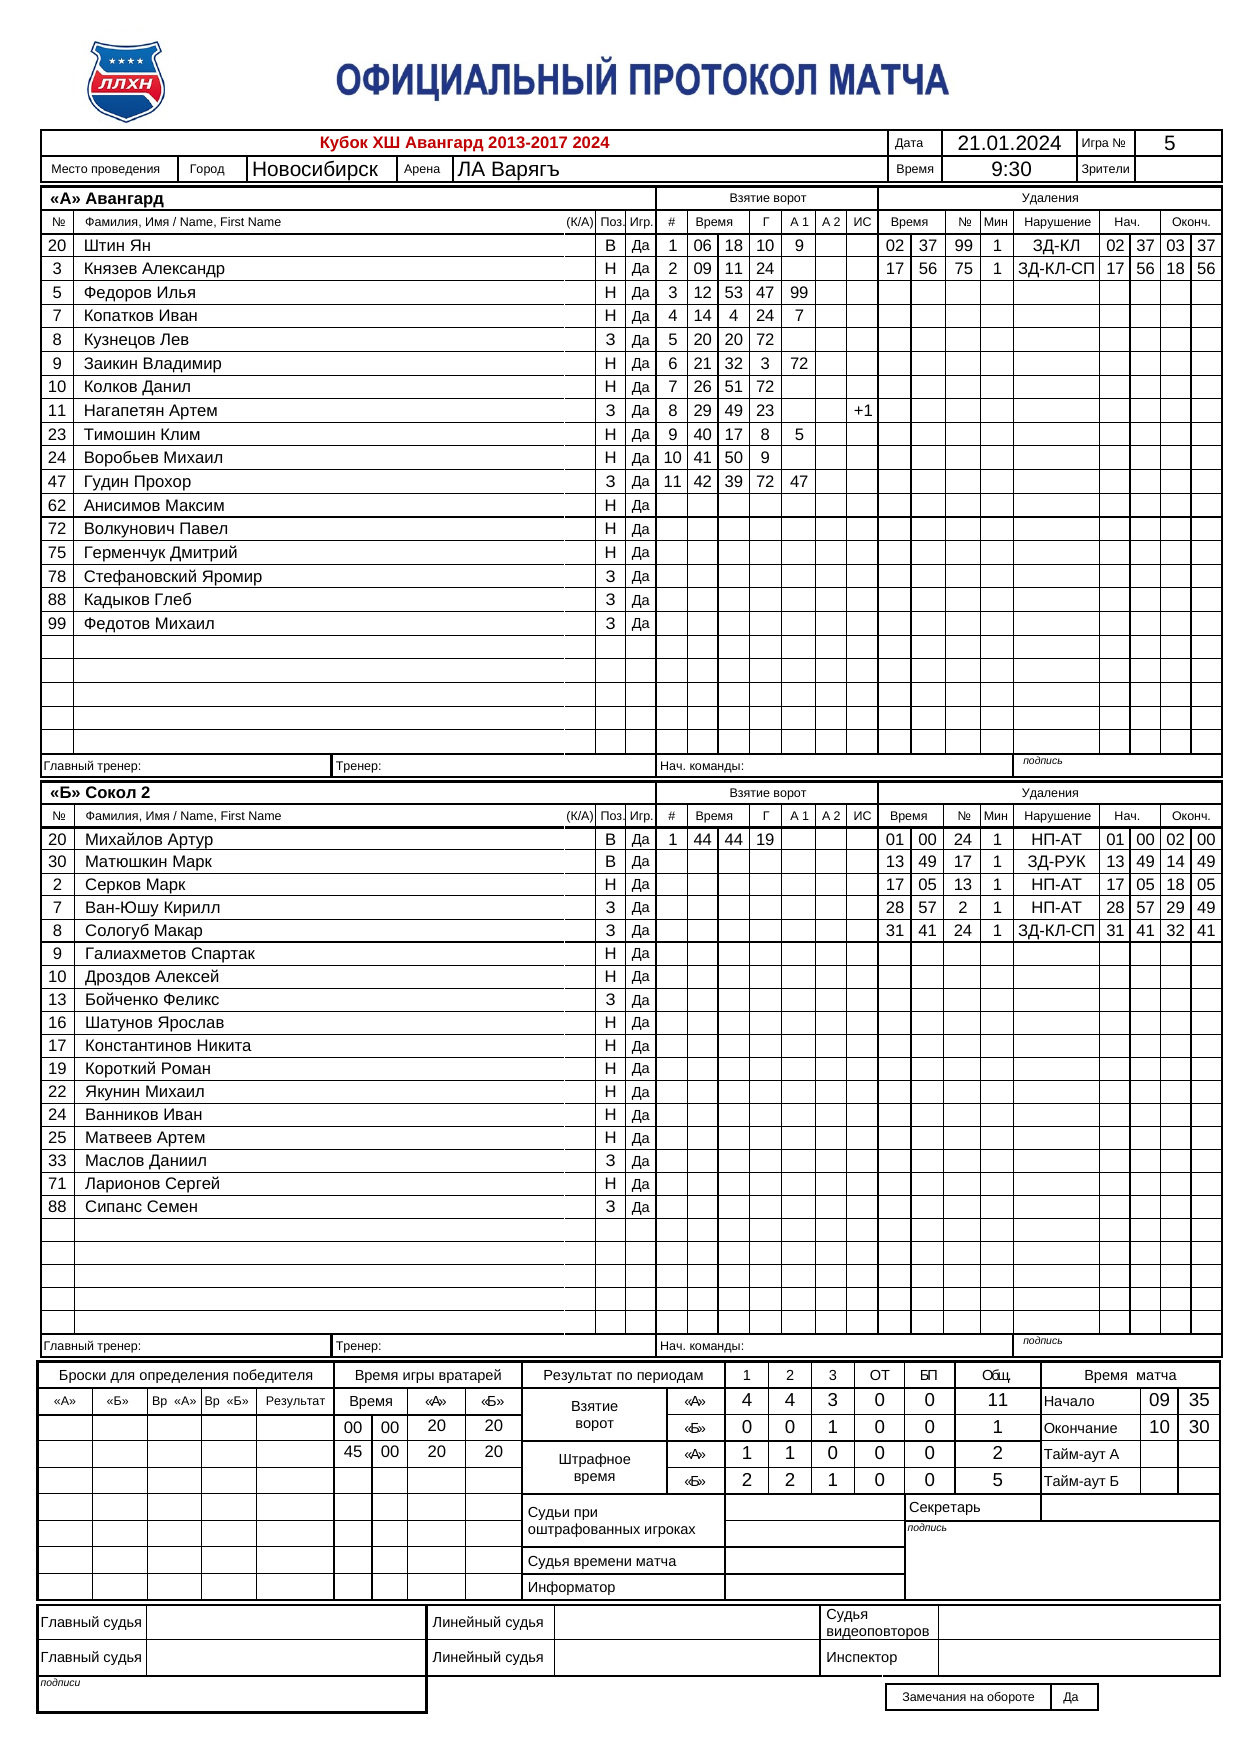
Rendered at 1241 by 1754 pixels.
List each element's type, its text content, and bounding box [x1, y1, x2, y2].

table_cell 24 [42, 446, 73, 469]
table_cell [847, 518, 877, 540]
table_cell [847, 1196, 877, 1218]
table_cell [466, 1547, 521, 1573]
table_cell [657, 989, 687, 1011]
table_header Игра № [1078, 131, 1134, 155]
table_cell Время [879, 805, 943, 826]
table_cell Н [596, 257, 625, 280]
table_cell [750, 518, 781, 540]
table_cell [750, 1242, 781, 1264]
table_cell [981, 1035, 1013, 1057]
table_cell 20 [42, 235, 73, 256]
table_cell [912, 399, 945, 422]
table_cell [883, 1677, 1220, 1681]
table_cell [565, 920, 595, 941]
table_cell [816, 494, 846, 516]
table_cell [1161, 494, 1190, 516]
table_header Броски для определения победителя [39, 1363, 333, 1387]
table_cell [1192, 470, 1221, 493]
table_cell «Б » [466, 1389, 521, 1413]
table_cell [946, 305, 980, 327]
table_cell 32 [1161, 920, 1190, 941]
table_cell [688, 1104, 717, 1126]
table_cell [657, 1035, 687, 1057]
table_cell 37 [912, 235, 945, 256]
table_cell [939, 1606, 1219, 1639]
table_cell [816, 1265, 846, 1287]
table_cell [626, 636, 655, 658]
table_cell [1100, 966, 1129, 987]
table_cell 13 [879, 850, 910, 872]
table_cell 45 [335, 1441, 371, 1467]
table_cell [816, 446, 846, 469]
table_cell 10 [42, 376, 73, 398]
table_cell 14 [1161, 850, 1190, 872]
table_cell 11 [956, 1389, 1040, 1413]
table_cell [944, 1081, 980, 1103]
table_cell [428, 1677, 882, 1711]
table_cell [847, 494, 877, 516]
table_cell [912, 943, 943, 964]
table_cell [719, 1127, 749, 1149]
table_cell [782, 541, 815, 564]
table_cell [93, 1416, 147, 1440]
table_cell [1192, 1104, 1221, 1126]
table_cell Результат [257, 1389, 333, 1413]
table_cell [1192, 1035, 1221, 1057]
table_cell [847, 989, 877, 1011]
table_cell «Б» [93, 1389, 147, 1413]
table_cell [1161, 376, 1190, 398]
table_cell [1014, 1081, 1099, 1103]
table_cell 28 [1100, 896, 1129, 918]
table_cell [879, 1081, 910, 1103]
table_cell [148, 1468, 201, 1493]
table_cell Секретарь [906, 1495, 1040, 1520]
table_cell [726, 1575, 904, 1599]
table_cell [750, 966, 781, 987]
table_cell [565, 1288, 595, 1310]
table_cell [981, 328, 1013, 351]
table_cell 00 [1131, 829, 1160, 849]
table_cell [750, 1081, 781, 1103]
table_cell [879, 541, 910, 564]
table_cell [750, 1058, 781, 1079]
table_cell [657, 541, 687, 564]
table_cell [1161, 730, 1190, 753]
table_cell [42, 659, 73, 682]
table_cell 72 [750, 328, 781, 351]
table_cell [1100, 1242, 1129, 1264]
table_cell [1131, 707, 1160, 729]
table_cell [750, 1311, 781, 1333]
table_cell [1131, 966, 1160, 987]
table_cell А 1 [782, 805, 815, 826]
table_cell [335, 1468, 371, 1493]
table_cell 17 [42, 1035, 74, 1057]
table_cell [944, 1104, 980, 1126]
table_cell 3 [750, 352, 781, 374]
table_cell [1014, 730, 1099, 753]
table_cell [39, 1547, 92, 1573]
table_cell Г [750, 211, 781, 233]
table_cell 8 [42, 328, 73, 351]
table_cell [1161, 659, 1190, 682]
table_cell 1 [956, 1415, 1040, 1440]
table_cell 0 [855, 1415, 904, 1440]
table_cell 56 [1131, 257, 1160, 280]
table_cell Нач. команды: [657, 755, 1012, 776]
table_cell [1136, 157, 1221, 181]
table_cell [657, 1173, 687, 1195]
table_cell [750, 989, 781, 1011]
table_cell [657, 850, 687, 872]
table_cell 18 [1161, 257, 1190, 280]
table_cell [816, 1173, 846, 1195]
table_cell [335, 1521, 371, 1546]
table_header Время матча [1042, 1363, 1219, 1387]
table_cell [1014, 1058, 1099, 1079]
table_cell [1192, 966, 1221, 987]
table_cell [847, 1104, 877, 1126]
table_cell [626, 683, 655, 706]
table_cell [657, 1311, 687, 1333]
table_cell Главный судья [39, 1606, 146, 1639]
table_cell [879, 1288, 910, 1310]
table_cell [912, 446, 945, 469]
table_cell [565, 328, 595, 351]
table_cell [1042, 1495, 1219, 1520]
table_cell [981, 446, 1013, 469]
table_cell 8 [657, 399, 687, 422]
table_cell [1100, 943, 1129, 964]
table_cell [657, 730, 687, 753]
table_cell [946, 541, 980, 564]
table_cell [1014, 1035, 1099, 1057]
table_cell 0 [855, 1442, 904, 1467]
table_cell Инспектор [821, 1640, 938, 1675]
table_cell [1100, 305, 1129, 327]
table_cell [1192, 989, 1221, 1011]
table_cell [1100, 1058, 1129, 1079]
table_cell Н [596, 874, 625, 895]
table_cell 01 [1100, 829, 1129, 849]
table_cell [1161, 966, 1190, 987]
table_cell [944, 943, 980, 964]
table_cell (К/А) [565, 805, 595, 826]
table_cell [879, 1173, 910, 1195]
table_cell Сипанс Семен [75, 1196, 564, 1218]
table_cell [879, 636, 910, 658]
table_cell [1100, 588, 1129, 611]
table_cell 20 [466, 1416, 521, 1440]
table_cell [1014, 1288, 1099, 1310]
table_cell Да [626, 541, 655, 564]
table_cell [946, 281, 980, 303]
table_cell [944, 1058, 980, 1079]
table_cell [816, 874, 846, 895]
table_cell 09 [688, 257, 717, 280]
table_cell Да [626, 305, 655, 327]
table_cell Да [626, 1173, 655, 1195]
table_cell Якунин Михаил [75, 1081, 564, 1103]
table_cell [1100, 423, 1129, 445]
table_cell [879, 565, 910, 587]
table_cell [1192, 1012, 1221, 1033]
table_header Взятие ворот [657, 783, 877, 803]
table_cell 56 [1192, 257, 1221, 280]
table_cell [750, 730, 781, 753]
table_cell [1192, 352, 1221, 374]
table_cell [946, 376, 980, 398]
table_cell [1161, 588, 1190, 611]
table_cell З [596, 565, 625, 587]
table_cell [912, 470, 945, 493]
table_cell Да [626, 1104, 655, 1126]
table_cell 7 [42, 896, 74, 918]
table_cell З [596, 1196, 625, 1218]
table_cell [847, 1127, 877, 1149]
table_cell [1161, 707, 1190, 729]
table_cell [847, 1081, 877, 1103]
table_cell [1100, 1150, 1129, 1172]
table_cell [1131, 943, 1160, 964]
table_cell [1131, 446, 1160, 469]
table_cell [847, 235, 877, 256]
table_cell В [596, 235, 625, 256]
table_cell [816, 541, 846, 564]
table_cell Матюшкин Марк [75, 850, 564, 872]
table_cell 24 [750, 257, 781, 280]
table_cell [626, 730, 655, 753]
table_cell 11 [719, 257, 749, 280]
table_cell [148, 1521, 201, 1546]
table_cell [688, 1150, 717, 1172]
table_cell ИС [847, 805, 877, 826]
table_cell [879, 1058, 910, 1079]
table_cell [1100, 683, 1129, 706]
table_cell [782, 588, 815, 611]
table_cell [688, 565, 717, 587]
table_cell [408, 1494, 465, 1520]
table_cell [912, 636, 945, 658]
table_cell [42, 636, 73, 658]
table_cell [719, 1288, 749, 1310]
table_cell [555, 1606, 819, 1639]
table_cell [1161, 281, 1190, 303]
table_cell [565, 376, 595, 398]
table_cell [565, 470, 595, 493]
table_cell [879, 683, 910, 706]
table_cell 49 [1192, 850, 1221, 872]
table_cell [1100, 1035, 1129, 1057]
table_cell [1131, 305, 1160, 327]
table_cell [946, 612, 980, 634]
table_cell 17 [879, 257, 910, 280]
table_cell 56 [912, 257, 945, 280]
table_cell [719, 1081, 749, 1103]
table_cell Н [596, 518, 625, 540]
table_cell [912, 1219, 943, 1241]
table_cell [596, 1311, 625, 1333]
table_cell [847, 1265, 877, 1287]
table_cell Герменчук Дмитрий [74, 541, 564, 564]
table_cell Штрафное время [523, 1442, 666, 1493]
table_cell [981, 399, 1013, 422]
table_cell Тренер: [333, 1335, 655, 1356]
table_header Удаления [879, 783, 1221, 803]
table_cell 1 [812, 1468, 854, 1493]
table_cell [688, 966, 717, 987]
table_cell [719, 565, 749, 587]
table_cell [782, 1173, 815, 1195]
table_cell 40 [688, 423, 717, 445]
table_cell [816, 1127, 846, 1149]
table_cell [657, 1058, 687, 1079]
table_cell [750, 1219, 781, 1241]
table_cell [565, 1081, 595, 1103]
table_cell [912, 1035, 943, 1057]
table_cell [1131, 1012, 1160, 1033]
table_cell [1161, 446, 1190, 469]
table_cell 0 [905, 1468, 954, 1493]
table_cell [847, 281, 877, 303]
table_cell [782, 1196, 815, 1218]
table_cell [726, 1495, 904, 1520]
table_cell [74, 707, 564, 729]
table_cell [1131, 376, 1160, 398]
table_cell ЗД-КЛ [1014, 235, 1099, 256]
table_cell [1131, 1127, 1160, 1149]
table_cell [335, 1574, 371, 1599]
table_cell Судья видеоповторов [821, 1606, 938, 1639]
table_cell [912, 518, 945, 540]
table_cell [565, 1265, 595, 1287]
table_cell [1100, 494, 1129, 516]
table_cell З [596, 896, 625, 918]
table_cell 4 [719, 305, 749, 327]
table_cell [750, 541, 781, 564]
table_cell [596, 1242, 625, 1264]
table_cell [257, 1441, 333, 1467]
table_cell Колков Данил [74, 376, 564, 398]
table_cell 47 [42, 470, 73, 493]
table_cell 41 [912, 920, 943, 941]
table_cell [596, 636, 625, 658]
table_cell [39, 1494, 92, 1520]
table_cell [148, 1416, 201, 1440]
table_cell [912, 1058, 943, 1079]
table_cell [1131, 423, 1160, 445]
table_cell [74, 730, 564, 753]
table_cell 49 [912, 850, 943, 872]
table_cell [816, 281, 846, 303]
table_cell [688, 659, 717, 682]
table_cell [816, 470, 846, 493]
table_cell 1 [981, 920, 1013, 941]
table_cell [1131, 1311, 1160, 1333]
table_cell Поз. [596, 805, 625, 826]
table_cell [816, 1058, 846, 1079]
table_cell [1131, 730, 1160, 753]
table_cell 5 [42, 281, 73, 303]
table_cell [847, 636, 877, 658]
table_cell [912, 565, 945, 587]
table_cell [782, 399, 815, 422]
table_cell Да [626, 1035, 655, 1057]
table_header 2 [769, 1363, 811, 1387]
table_header Общ. [956, 1363, 1040, 1387]
table_cell Да [626, 943, 655, 964]
table_cell [1014, 305, 1099, 327]
table_cell [726, 1521, 904, 1546]
table_cell [1131, 683, 1160, 706]
table_cell 4 [769, 1389, 811, 1413]
table_cell Да [626, 829, 655, 849]
table_cell 14 [688, 305, 717, 327]
table_cell Игр. [626, 805, 655, 826]
table_cell [912, 541, 945, 564]
table_cell [565, 305, 595, 327]
table_cell 9 [657, 423, 687, 445]
table_cell 9 [42, 352, 73, 374]
table_cell 00 [373, 1416, 407, 1440]
table_cell [1014, 1150, 1099, 1172]
table_cell [74, 636, 564, 658]
table_cell [565, 446, 595, 469]
table_cell [74, 683, 564, 706]
table_cell [816, 943, 846, 964]
table_cell [1131, 1173, 1160, 1195]
table_cell [719, 920, 749, 941]
table_cell [1161, 328, 1190, 351]
table_cell [782, 943, 815, 964]
table_cell 20 [42, 829, 74, 849]
table_cell [596, 683, 625, 706]
table_cell [657, 1150, 687, 1172]
table_cell [1014, 707, 1099, 729]
table_cell [719, 874, 749, 895]
table_cell [981, 1311, 1013, 1333]
table_cell [257, 1547, 333, 1573]
table_cell 9 [782, 235, 815, 256]
table_cell [750, 565, 781, 587]
table_cell Да [626, 850, 655, 872]
table_cell [816, 423, 846, 445]
table_cell [688, 683, 717, 706]
table_cell [1100, 1219, 1129, 1241]
table_cell [847, 423, 877, 445]
table_cell Маслов Даниил [75, 1150, 564, 1172]
table_cell Да [626, 235, 655, 256]
table_cell Н [596, 376, 625, 398]
table_cell Ларионов Сергей [75, 1173, 564, 1195]
table_cell [93, 1521, 147, 1546]
table_cell З [596, 612, 625, 634]
table_cell [879, 494, 910, 516]
table_cell [1131, 328, 1160, 351]
table_cell [816, 920, 846, 941]
table_cell [719, 1058, 749, 1079]
table_cell [782, 874, 815, 895]
table_cell [148, 1494, 201, 1520]
table_cell [782, 1012, 815, 1033]
table_cell 23 [42, 423, 73, 445]
table_cell [981, 989, 1013, 1011]
table_cell Судьи при оштрафованных игроках [523, 1495, 724, 1546]
table_cell [719, 850, 749, 872]
table_cell [847, 707, 877, 729]
table_cell [1131, 565, 1160, 587]
table_cell [816, 376, 846, 398]
table_cell [408, 1468, 465, 1493]
table_cell Константинов Никита [75, 1035, 564, 1057]
table_cell [688, 1173, 717, 1195]
table_cell [1014, 565, 1099, 587]
table_cell [565, 257, 595, 280]
table_cell [1100, 659, 1129, 682]
table_cell [1192, 588, 1221, 611]
table_cell Да [626, 281, 655, 303]
table_cell [1131, 659, 1160, 682]
table_cell [946, 730, 980, 753]
table_cell [847, 1058, 877, 1079]
table_cell Нач. команды: [657, 1335, 1012, 1356]
table_cell [981, 565, 1013, 587]
table_cell Да [626, 1127, 655, 1149]
table_cell 1 [981, 850, 1013, 872]
table_cell 1 [981, 257, 1013, 280]
table_cell [719, 1104, 749, 1126]
table_cell [565, 235, 595, 256]
table_cell [946, 423, 980, 445]
table_cell Сологуб Макар [75, 920, 564, 941]
table_cell [688, 1081, 717, 1103]
table_cell Да [626, 1196, 655, 1218]
table_cell [42, 1265, 74, 1287]
table_cell [879, 989, 910, 1011]
table_cell Оконч. [1161, 805, 1221, 826]
table_cell Поз. [596, 211, 625, 233]
table_cell [782, 1058, 815, 1079]
table_cell [688, 541, 717, 564]
table_cell Матвеев Артем [75, 1127, 564, 1149]
table_cell [1161, 1127, 1190, 1149]
table_cell Тимошин Клим [74, 423, 564, 445]
table_cell [1192, 494, 1221, 516]
table_cell [1131, 1265, 1160, 1287]
table_cell [565, 1196, 595, 1218]
table_cell 30 [1179, 1415, 1219, 1440]
table_cell [981, 636, 1013, 658]
table_cell 71 [42, 1173, 74, 1195]
table_cell [688, 1242, 717, 1264]
table_cell [565, 1104, 595, 1126]
table_cell [657, 943, 687, 964]
table_cell Воробьев Михаил [74, 446, 564, 469]
table_cell [782, 1150, 815, 1172]
table_cell 41 [1131, 920, 1160, 941]
table_cell [782, 612, 815, 634]
table_cell [912, 707, 945, 729]
table_cell [657, 588, 687, 611]
table_cell 01 [879, 829, 910, 849]
table_cell [816, 1104, 846, 1126]
table_cell [750, 1012, 781, 1033]
table_cell [1131, 1288, 1160, 1310]
table_cell [750, 1288, 781, 1310]
table_cell 44 [719, 829, 749, 849]
table_cell [879, 328, 910, 351]
table_cell [782, 328, 815, 351]
table_cell 5 [782, 423, 815, 445]
table_cell [912, 989, 943, 1011]
table_cell 06 [688, 235, 717, 256]
table_cell Гудин Прохор [74, 470, 564, 493]
table_cell [93, 1547, 147, 1573]
table_cell 28 [879, 896, 910, 918]
table_cell [782, 850, 815, 872]
table_cell ЗД-КЛ-СП [1014, 920, 1099, 941]
table_cell [257, 1574, 333, 1599]
table_cell [847, 896, 877, 918]
table_cell [1131, 541, 1160, 564]
table_cell Окончание [1042, 1415, 1140, 1440]
table_cell 8 [750, 423, 781, 445]
table_cell [688, 920, 717, 941]
table_cell [1014, 1127, 1099, 1149]
table_cell Да [626, 494, 655, 516]
table_cell [1014, 1219, 1099, 1241]
table_cell Начало [1042, 1389, 1140, 1413]
table_cell [1100, 730, 1129, 753]
table_cell [1100, 281, 1129, 303]
table_cell 17 [944, 850, 980, 872]
table_cell 47 [782, 470, 815, 493]
table_cell [782, 1242, 815, 1264]
table_cell [750, 636, 781, 658]
table_cell 13 [42, 989, 74, 1011]
table_cell № [946, 211, 980, 233]
table_cell Да [626, 612, 655, 634]
table_cell [1192, 1265, 1221, 1287]
table_header «Б» Сокол 2 [42, 783, 655, 803]
table_cell [912, 659, 945, 682]
table_cell [657, 683, 687, 706]
table_cell [944, 1127, 980, 1149]
table_cell [1192, 707, 1221, 729]
table_cell 05 [912, 874, 943, 895]
table_cell З [596, 1150, 625, 1172]
table_cell [1131, 588, 1160, 611]
table_cell [373, 1494, 407, 1520]
table_cell [879, 1196, 910, 1218]
table_cell [565, 399, 595, 422]
table_cell [816, 235, 846, 256]
table_cell [596, 659, 625, 682]
table_cell [981, 470, 1013, 493]
table_cell [847, 1288, 877, 1310]
table_cell [1161, 1012, 1190, 1033]
table_cell [981, 1288, 1013, 1310]
table_cell [596, 1219, 625, 1241]
table_cell 75 [946, 257, 980, 280]
table_cell [847, 1173, 877, 1195]
table_cell 41 [688, 446, 717, 469]
table_cell [816, 1288, 846, 1310]
table_cell Да [626, 874, 655, 895]
table_cell 19 [42, 1058, 74, 1079]
table_cell [688, 1311, 717, 1333]
table_cell [202, 1441, 256, 1467]
table_cell Да [626, 376, 655, 398]
table_cell [847, 470, 877, 493]
table_cell [147, 1606, 425, 1639]
table_cell [1014, 1242, 1099, 1264]
table_cell [42, 730, 73, 753]
table_cell 9:30 [943, 157, 1076, 181]
table_cell [879, 1127, 910, 1149]
table_cell [750, 874, 781, 895]
table_cell [565, 423, 595, 445]
table_cell З [596, 920, 625, 941]
table_cell 24 [944, 829, 980, 849]
table_cell [657, 1242, 687, 1264]
table_cell [816, 989, 846, 1011]
table_cell [912, 1242, 943, 1264]
table_cell Н [596, 1173, 625, 1195]
table_cell ЛА Варягъ [454, 157, 887, 181]
table_cell [879, 1311, 910, 1333]
table_cell [782, 659, 815, 682]
table_cell [912, 1012, 943, 1033]
table_cell [1131, 281, 1160, 303]
table_cell [847, 257, 877, 280]
table_cell Да [626, 352, 655, 374]
table_cell [93, 1441, 147, 1467]
table_cell [816, 1150, 846, 1172]
table_cell [1161, 1196, 1190, 1218]
table_cell 3 [657, 281, 687, 303]
table_cell [93, 1494, 147, 1520]
table_cell [657, 1012, 687, 1033]
table_cell 17 [1100, 257, 1129, 280]
table_cell [912, 423, 945, 445]
table_cell [879, 730, 910, 753]
table_cell [912, 1173, 943, 1195]
table_cell Да [626, 989, 655, 1011]
table_cell [657, 1265, 687, 1287]
table_cell Н [596, 1104, 625, 1126]
table_cell 39 [719, 470, 749, 493]
table_cell [1131, 1242, 1160, 1264]
table_cell [719, 966, 749, 987]
table_cell [912, 1196, 943, 1218]
table_cell [1131, 1219, 1160, 1241]
table_cell [688, 1035, 717, 1057]
table_cell [944, 966, 980, 987]
table_cell [816, 328, 846, 351]
table_cell [782, 376, 815, 398]
table_cell «А» [408, 1389, 465, 1413]
table_cell [719, 1150, 749, 1172]
table_cell [879, 423, 910, 445]
table_cell 1 [812, 1415, 854, 1440]
table_cell [782, 565, 815, 587]
table_cell «А» [668, 1442, 724, 1467]
table_cell [981, 1196, 1013, 1218]
table_cell № [42, 211, 73, 233]
table_cell [1100, 446, 1129, 469]
table_cell 0 [905, 1389, 954, 1413]
table_cell [981, 352, 1013, 374]
table_cell [688, 1288, 717, 1310]
table_cell [1100, 328, 1129, 351]
table_header Удаления [879, 188, 1221, 209]
table_cell [373, 1468, 407, 1493]
table_cell [816, 707, 846, 729]
table_cell [1161, 470, 1190, 493]
table_cell [719, 636, 749, 658]
table_cell Н [596, 305, 625, 327]
table_cell [1192, 446, 1221, 469]
table_cell [782, 1265, 815, 1287]
table_cell [944, 1219, 980, 1241]
table_cell 99 [946, 235, 980, 256]
table_cell 13 [1100, 850, 1129, 872]
table_cell [688, 494, 717, 516]
table_cell [879, 659, 910, 682]
table_cell [879, 943, 910, 964]
table_cell Н [596, 1035, 625, 1057]
table_cell [1192, 328, 1221, 351]
table_cell [750, 612, 781, 634]
table_cell 03 [1161, 235, 1190, 256]
table_cell # [657, 211, 687, 233]
table_cell Г [750, 805, 781, 826]
table_cell [944, 1012, 980, 1033]
table_cell [1099, 1682, 1220, 1711]
table_cell [847, 943, 877, 964]
table_cell [565, 829, 595, 849]
table_cell Н [596, 281, 625, 303]
table_cell [981, 1219, 1013, 1241]
table_cell [1100, 518, 1129, 540]
table_cell Короткий Роман [75, 1058, 564, 1079]
table_cell [688, 1012, 717, 1033]
table_cell [42, 1242, 74, 1264]
table_cell [1014, 470, 1099, 493]
table_cell [847, 1242, 877, 1264]
table_cell [847, 730, 877, 753]
table_cell [202, 1416, 256, 1440]
table_cell [688, 896, 717, 918]
table_cell [946, 399, 980, 422]
table_cell [1179, 1468, 1219, 1493]
table_cell НП-АТ [1014, 874, 1099, 895]
table_cell [75, 1311, 564, 1333]
table_cell [719, 943, 749, 964]
table_cell Заикин Владимир [74, 352, 564, 374]
table_cell [1161, 423, 1190, 445]
table_cell Бойченко Феликс [75, 989, 564, 1011]
table_cell 05 [1131, 874, 1160, 895]
table_cell [750, 896, 781, 918]
table_cell [879, 376, 910, 398]
table_cell [944, 1150, 980, 1172]
table_cell [782, 518, 815, 540]
table_cell Да [626, 920, 655, 941]
table_cell Время [688, 211, 749, 233]
table_cell Да [626, 399, 655, 422]
table_cell [946, 470, 980, 493]
table_cell [1014, 1104, 1099, 1126]
table_cell [981, 1058, 1013, 1079]
table_cell [944, 1035, 980, 1057]
table_cell [565, 966, 595, 987]
table_cell № [42, 805, 74, 826]
table_cell [816, 1242, 846, 1264]
table_cell [750, 1104, 781, 1126]
table_cell 0 [855, 1389, 904, 1413]
table_cell [202, 1574, 256, 1599]
table_cell [688, 1058, 717, 1079]
table_cell [1100, 707, 1129, 729]
table_cell 31 [879, 920, 910, 941]
table_cell [912, 1081, 943, 1103]
table_cell [847, 966, 877, 987]
table_cell [75, 1265, 564, 1287]
table_cell [1192, 730, 1221, 753]
table_cell 19 [750, 829, 781, 849]
table_cell 18 [1161, 874, 1190, 895]
table_cell [750, 1150, 781, 1172]
table_cell [688, 588, 717, 611]
table_cell [750, 1127, 781, 1149]
table_cell [1014, 989, 1099, 1011]
table_cell [657, 565, 687, 587]
table_cell [565, 1311, 595, 1333]
table_cell Стефановский Яромир [74, 565, 564, 587]
table_cell З [596, 989, 625, 1011]
table_cell 29 [688, 399, 717, 422]
table_cell [847, 1012, 877, 1033]
table_cell [847, 850, 877, 872]
table_cell [726, 1548, 904, 1573]
table_cell подпись [1014, 1335, 1221, 1356]
table_cell [981, 1265, 1013, 1287]
table_cell [565, 683, 595, 706]
table_cell [981, 588, 1013, 611]
table_cell [912, 376, 945, 398]
table_cell [1014, 1265, 1099, 1287]
table_cell [688, 707, 717, 729]
table_cell [912, 328, 945, 351]
table_cell Линейный судья [428, 1640, 554, 1675]
table_cell Главный тренер: [42, 755, 330, 776]
table_cell 99 [782, 281, 815, 303]
table_cell [879, 281, 910, 303]
table_cell [847, 1150, 877, 1172]
table_cell [39, 1441, 92, 1467]
table_cell [912, 1127, 943, 1149]
table_cell 29 [1161, 896, 1190, 918]
table_cell [847, 376, 877, 398]
table_cell Вр «Б» [202, 1389, 256, 1413]
table_cell [847, 446, 877, 469]
table_cell [1014, 1311, 1099, 1333]
table_cell [408, 1521, 465, 1546]
table_cell 0 [855, 1468, 904, 1493]
table_cell Место проведения [42, 157, 177, 181]
table_cell [879, 1150, 910, 1172]
table_cell 00 [912, 829, 943, 849]
table_cell Нач. [1100, 211, 1160, 233]
table_cell 8 [42, 920, 74, 941]
table_cell [981, 1150, 1013, 1172]
table_cell [565, 730, 595, 753]
table_cell подписи [39, 1677, 425, 1711]
table_cell 31 [1100, 920, 1129, 941]
table_cell [879, 470, 910, 493]
table_cell [148, 1574, 201, 1599]
table_cell [657, 896, 687, 918]
table_cell Зрители [1078, 157, 1134, 181]
table_cell Ванников Иван [75, 1104, 564, 1126]
table_cell 00 [373, 1441, 407, 1467]
table_cell 11 [657, 470, 687, 493]
table_cell 0 [726, 1415, 768, 1440]
table_cell [39, 1574, 92, 1599]
table_cell [466, 1468, 521, 1493]
table_cell Федоров Илья [74, 281, 564, 303]
table_cell [981, 376, 1013, 398]
table_cell [912, 683, 945, 706]
table_cell [750, 1196, 781, 1218]
table_cell [1014, 399, 1099, 422]
table_cell [42, 683, 73, 706]
table_cell Да [626, 1012, 655, 1033]
table_cell [565, 541, 595, 564]
table_cell 17 [719, 423, 749, 445]
table_cell [782, 730, 815, 753]
table_cell [1161, 1173, 1190, 1195]
table_cell [879, 1035, 910, 1057]
table_cell [912, 1265, 943, 1287]
table_cell [565, 707, 595, 729]
table_cell [1192, 1127, 1221, 1149]
table_cell Фамилия, Имя / Name, First Name [74, 211, 565, 233]
table_cell [847, 565, 877, 587]
table_cell [147, 1640, 425, 1675]
table_cell Тайм-аут А [1042, 1441, 1140, 1467]
table_cell [1192, 376, 1221, 398]
table_cell [657, 612, 687, 634]
table_cell Нач. [1100, 805, 1160, 826]
table_cell Да [626, 896, 655, 918]
table_cell [816, 659, 846, 682]
table_cell [879, 588, 910, 611]
table_cell [939, 1640, 1219, 1675]
table_cell [879, 352, 910, 374]
table_cell [946, 707, 980, 729]
table_cell [1161, 1035, 1190, 1057]
table_cell [981, 943, 1013, 964]
table_cell [981, 423, 1013, 445]
table_cell Да [626, 1150, 655, 1172]
table_cell [1014, 446, 1099, 469]
table_cell 16 [42, 1012, 74, 1033]
table_cell Н [596, 446, 625, 469]
table_cell [719, 1219, 749, 1241]
table_cell Судья времени матча [523, 1548, 724, 1573]
table_cell 22 [42, 1081, 74, 1103]
table_cell Время [335, 1389, 407, 1413]
table_cell [847, 1311, 877, 1333]
table_header ОТ [855, 1363, 904, 1387]
table_cell [981, 1081, 1013, 1103]
table_cell [1131, 1035, 1160, 1057]
table_header Результат по периодам [523, 1363, 724, 1387]
table_cell 1 [981, 235, 1013, 256]
table_cell [657, 1104, 687, 1126]
table_cell 88 [42, 588, 73, 611]
table_cell [847, 683, 877, 706]
table_cell 62 [42, 494, 73, 516]
table_cell [1100, 1311, 1129, 1333]
table_cell [750, 494, 781, 516]
table_header 5 [1136, 131, 1221, 155]
table_cell [847, 920, 877, 941]
table_cell [688, 989, 717, 1011]
table_cell [719, 518, 749, 540]
table_cell 47 [750, 281, 781, 303]
table_cell [657, 494, 687, 516]
table_cell [1014, 683, 1099, 706]
table_cell [1192, 1288, 1221, 1310]
table_cell 2 [42, 874, 74, 895]
table_cell 35 [1179, 1389, 1219, 1413]
table_cell [1014, 1012, 1099, 1033]
table_cell [946, 446, 980, 469]
table_cell [1014, 423, 1099, 445]
table_cell 49 [1131, 850, 1160, 872]
table_cell [981, 612, 1013, 634]
table_cell [1161, 1104, 1190, 1126]
table_cell 1 [657, 235, 687, 256]
table_cell [373, 1521, 407, 1546]
table_cell [202, 1521, 256, 1546]
table_cell [981, 1104, 1013, 1126]
table_cell [1179, 1441, 1219, 1467]
table_cell [626, 1242, 655, 1264]
table_cell Анисимов Максим [74, 494, 564, 516]
table_cell Шатунов Ярослав [75, 1012, 564, 1033]
table_cell 23 [750, 399, 781, 422]
table_cell [946, 636, 980, 658]
table_cell [719, 896, 749, 918]
table_cell [912, 1288, 943, 1310]
table_cell [816, 399, 846, 422]
table_cell [847, 1219, 877, 1241]
table_cell 6 [657, 352, 687, 374]
table_cell [565, 874, 595, 895]
table_cell 1 [981, 896, 1013, 918]
table_cell [466, 1494, 521, 1520]
table_cell [1192, 659, 1221, 682]
table_cell [1161, 1311, 1190, 1333]
table_cell 72 [750, 376, 781, 398]
table_cell [565, 494, 595, 516]
table_cell [1161, 1058, 1190, 1079]
table_cell [202, 1494, 256, 1520]
table_cell [782, 1035, 815, 1057]
table_cell [1192, 1196, 1221, 1218]
table_header 1 [726, 1363, 768, 1387]
table_cell Н [596, 541, 625, 564]
table_cell [816, 730, 846, 753]
table_cell [408, 1547, 465, 1573]
table_cell Да [626, 518, 655, 540]
table_cell З [596, 399, 625, 422]
table_cell Тренер: [333, 755, 655, 776]
table_cell [847, 328, 877, 351]
table_cell [816, 1196, 846, 1218]
table_cell Игр. [626, 211, 655, 233]
table_cell [847, 541, 877, 564]
table_cell [1131, 1104, 1160, 1126]
table_cell 42 [688, 470, 717, 493]
table_cell 09 [1141, 1389, 1177, 1413]
table_cell [816, 305, 846, 327]
table_cell [565, 1173, 595, 1195]
table_cell [1141, 1468, 1177, 1493]
table_cell [1192, 281, 1221, 303]
table_cell 3 [812, 1389, 854, 1413]
table_cell [565, 352, 595, 374]
table_cell [1192, 541, 1221, 564]
table_cell В [596, 829, 625, 849]
table_cell [688, 636, 717, 658]
table_cell [816, 588, 846, 611]
table_cell [816, 850, 846, 872]
table_cell 49 [719, 399, 749, 422]
table_cell [565, 659, 595, 682]
table_header Замечания на обороте [887, 1685, 1050, 1709]
table_cell Да [626, 470, 655, 493]
table_cell Копатков Иван [74, 305, 564, 327]
table_cell Н [596, 494, 625, 516]
table_cell [1100, 399, 1129, 422]
table_cell 9 [42, 943, 74, 964]
table_cell [1131, 494, 1160, 516]
table_cell [847, 305, 877, 327]
table_cell [657, 1127, 687, 1149]
table_cell [1014, 636, 1099, 658]
table_cell [782, 1104, 815, 1126]
table_cell [816, 636, 846, 658]
table_cell 30 [42, 850, 74, 872]
table_cell [39, 1416, 92, 1440]
table_cell Главный судья [39, 1640, 146, 1675]
table_header БП [905, 1363, 954, 1387]
table_cell 1 [657, 829, 687, 849]
table_cell [782, 966, 815, 987]
table_cell [1100, 352, 1129, 374]
table_cell [879, 612, 910, 634]
table_cell [944, 1173, 980, 1195]
table_cell [750, 707, 781, 729]
table_cell Н [596, 423, 625, 445]
table_cell А 2 [816, 805, 846, 826]
table_cell 10 [750, 235, 781, 256]
table_cell [596, 730, 625, 753]
table_cell [657, 707, 687, 729]
table_cell НП-АТ [1014, 829, 1099, 849]
table_cell [912, 966, 943, 987]
table_cell 20 [719, 328, 749, 351]
table_cell [912, 352, 945, 374]
table_cell [750, 920, 781, 941]
table_cell «А» [39, 1389, 92, 1413]
table_cell [1192, 518, 1221, 540]
table_cell [981, 1242, 1013, 1264]
table_cell [944, 989, 980, 1011]
table_cell [816, 518, 846, 540]
table_cell Нарушение [1014, 805, 1099, 826]
table_cell Да [626, 588, 655, 611]
table_cell 5 [657, 328, 687, 351]
table_cell ИС [847, 211, 877, 233]
table_cell [373, 1574, 407, 1599]
table_cell [782, 1127, 815, 1149]
table_cell Арена [398, 157, 452, 181]
table_cell 57 [1131, 896, 1160, 918]
table_cell [847, 829, 877, 849]
table_cell [719, 989, 749, 1011]
table_cell 05 [1192, 874, 1221, 895]
table_cell подпись [1014, 755, 1221, 776]
table_cell [1192, 399, 1221, 422]
table_cell 57 [912, 896, 943, 918]
table_cell [782, 446, 815, 469]
table_cell [565, 565, 595, 587]
table_cell 18 [719, 235, 749, 256]
table_cell [42, 1311, 74, 1333]
table_cell Волкунович Павел [74, 518, 564, 540]
table_cell [565, 612, 595, 634]
table_cell [1100, 541, 1129, 564]
table_cell [1131, 989, 1160, 1011]
table_cell [719, 541, 749, 564]
table_cell З [596, 328, 625, 351]
table_cell [93, 1468, 147, 1493]
table_cell [75, 1242, 564, 1264]
table_cell [626, 1265, 655, 1287]
table_cell Михайлов Артур [75, 829, 564, 849]
table_cell 0 [769, 1415, 811, 1440]
table_cell [1131, 1058, 1160, 1079]
table_cell подпись [906, 1522, 1219, 1599]
table_cell [688, 1127, 717, 1149]
table_cell [565, 1242, 595, 1264]
table_cell [750, 683, 781, 706]
table_cell 10 [1141, 1415, 1177, 1440]
table_cell 17 [1100, 874, 1129, 895]
table_cell [373, 1547, 407, 1573]
table_cell [688, 874, 717, 895]
table_cell Фамилия, Имя / Name, First Name [75, 805, 565, 826]
table_header Да [1052, 1685, 1097, 1709]
table_cell [946, 352, 980, 374]
table_cell 02 [1100, 235, 1129, 256]
table_cell [782, 1288, 815, 1310]
table_cell 7 [782, 305, 815, 327]
table_cell [719, 1265, 749, 1287]
table_cell [565, 850, 595, 872]
table_cell [657, 518, 687, 540]
table_cell 7 [657, 376, 687, 398]
table_cell [1192, 1219, 1221, 1241]
table_cell [946, 683, 980, 706]
table_cell Время [879, 211, 945, 233]
table_cell [750, 943, 781, 964]
table_cell [981, 730, 1013, 753]
table_cell [1100, 470, 1129, 493]
table_cell 0 [905, 1415, 954, 1440]
table_cell [257, 1416, 333, 1440]
table_cell «Б» [668, 1468, 724, 1493]
table_cell [816, 1012, 846, 1033]
table_cell [1100, 989, 1129, 1011]
table_cell [944, 1311, 980, 1333]
table_cell [1192, 565, 1221, 587]
table_cell [1014, 1173, 1099, 1195]
table_cell [565, 943, 595, 964]
table_cell Время [889, 157, 941, 181]
table_cell 44 [688, 829, 717, 849]
table_cell 37 [1192, 235, 1221, 256]
table_cell 2 [944, 896, 980, 918]
table_cell [847, 874, 877, 895]
table_cell 75 [42, 541, 73, 564]
table_cell [816, 829, 846, 849]
table_cell [912, 1311, 943, 1333]
table_cell [1014, 494, 1099, 516]
table_cell [879, 518, 910, 540]
table_cell Оконч. [1161, 211, 1221, 233]
table_cell [596, 1265, 625, 1287]
table_cell [335, 1494, 371, 1520]
table_cell 10 [42, 966, 74, 987]
table_cell 0 [812, 1442, 854, 1467]
table_cell [657, 636, 687, 658]
table_cell [408, 1574, 465, 1599]
table_cell Н [596, 1081, 625, 1103]
table_cell 24 [944, 920, 980, 941]
table_cell [1161, 305, 1190, 327]
table_cell [981, 1012, 1013, 1033]
table_cell (К/А) [565, 211, 595, 233]
table_cell [688, 730, 717, 753]
table_cell [981, 541, 1013, 564]
table_cell [981, 1127, 1013, 1149]
table_cell [816, 612, 846, 634]
table_cell [148, 1547, 201, 1573]
table_cell [657, 1288, 687, 1310]
table_cell [847, 588, 877, 611]
table_cell [912, 494, 945, 516]
table_cell 78 [42, 565, 73, 587]
table_cell Кузнецов Лев [74, 328, 564, 351]
table_cell 3 [42, 257, 73, 280]
table_cell Город [179, 157, 246, 181]
table_cell Князев Александр [74, 257, 564, 280]
table_cell 9 [750, 446, 781, 469]
table_cell 72 [42, 518, 73, 540]
table_cell Штин Ян [74, 235, 564, 256]
table_cell [688, 1219, 717, 1241]
table_cell 99 [42, 612, 73, 634]
table_cell [782, 494, 815, 516]
table_cell [782, 707, 815, 729]
table_cell Линейный судья [428, 1606, 554, 1639]
table_cell [657, 920, 687, 941]
table_cell [782, 1081, 815, 1103]
table_cell [466, 1574, 521, 1599]
table_cell [847, 612, 877, 634]
table_cell [1131, 399, 1160, 422]
table_cell Мин [981, 211, 1013, 233]
table_cell [912, 281, 945, 303]
table_cell [565, 1150, 595, 1172]
table_cell [1100, 565, 1129, 587]
table_cell [847, 1035, 877, 1057]
table_cell [555, 1640, 819, 1675]
table_cell [981, 659, 1013, 682]
table_cell [1192, 1150, 1221, 1172]
table_cell 5 [956, 1468, 1040, 1493]
table_cell Дроздов Алексей [75, 966, 564, 987]
table_cell [981, 1173, 1013, 1195]
table_cell 02 [1161, 829, 1190, 849]
table_cell [944, 1196, 980, 1218]
table_cell 11 [42, 399, 73, 422]
table_cell [1131, 636, 1160, 658]
table_cell [912, 1104, 943, 1126]
table_cell Новосибирск [248, 157, 396, 181]
table_cell [719, 1173, 749, 1195]
table_cell [879, 399, 910, 422]
table_cell [657, 1219, 687, 1241]
table_cell [1131, 612, 1160, 634]
table_cell [946, 659, 980, 682]
table_cell 72 [782, 352, 815, 374]
table_cell [782, 920, 815, 941]
table_cell [912, 1150, 943, 1172]
table_cell [719, 494, 749, 516]
table_cell [626, 707, 655, 729]
table_cell [981, 518, 1013, 540]
table_cell 2 [726, 1468, 768, 1493]
table_cell Да [626, 565, 655, 587]
table_cell Нарушение [1014, 211, 1099, 233]
table_cell 88 [42, 1196, 74, 1218]
table_cell [782, 636, 815, 658]
table_cell [626, 1219, 655, 1241]
table_cell 00 [1192, 829, 1221, 849]
table_cell [1192, 1173, 1221, 1195]
table_cell [1161, 612, 1190, 634]
table_cell [688, 1265, 717, 1287]
table_cell [596, 1288, 625, 1310]
table_cell Да [626, 423, 655, 445]
table_cell [688, 612, 717, 634]
table_cell Информатор [523, 1575, 724, 1599]
table_cell [879, 1104, 910, 1126]
table_cell Да [626, 1058, 655, 1079]
table_cell [946, 565, 980, 587]
table_cell 1 [981, 874, 1013, 895]
table_cell [565, 518, 595, 540]
table_cell [1192, 423, 1221, 445]
table_cell [981, 683, 1013, 706]
table_cell [335, 1547, 371, 1573]
table_cell А 2 [816, 211, 846, 233]
table_cell [657, 874, 687, 895]
table_cell [782, 683, 815, 706]
table_cell [879, 305, 910, 327]
table_cell [688, 518, 717, 540]
table_cell Главный тренер: [42, 1335, 330, 1356]
table_cell [879, 1219, 910, 1241]
table_cell [1161, 565, 1190, 587]
table_cell [1192, 636, 1221, 658]
table_cell 32 [719, 352, 749, 374]
table_cell [847, 352, 877, 374]
table_cell 4 [657, 305, 687, 327]
table_cell Федотов Михаил [74, 612, 564, 634]
table_cell Н [596, 352, 625, 374]
table_cell [816, 1311, 846, 1333]
table_cell [565, 896, 595, 918]
table_cell [750, 1265, 781, 1287]
table_cell [981, 305, 1013, 327]
table_header 3 [812, 1363, 854, 1387]
table_cell [75, 1219, 564, 1241]
table_cell [816, 1035, 846, 1057]
table_cell 12 [688, 281, 717, 303]
table_cell 0 [905, 1442, 954, 1467]
table_header «А» Авангард [42, 188, 655, 209]
table_cell 17 [879, 874, 910, 895]
table_cell +1 [847, 399, 877, 422]
table_cell [1141, 1441, 1177, 1467]
table_cell [944, 1242, 980, 1264]
table_header Кубок ХШ Авангард 2013-2017 2024 [42, 131, 887, 155]
table_cell [75, 1288, 564, 1310]
table_cell [596, 707, 625, 729]
table_cell [466, 1521, 521, 1546]
table_cell 51 [719, 376, 749, 398]
table_cell [74, 659, 564, 682]
table_cell [657, 1081, 687, 1103]
table_cell [565, 636, 595, 658]
table_cell [1161, 636, 1190, 658]
table_cell [750, 850, 781, 872]
table_cell [39, 1468, 92, 1493]
table_cell [879, 446, 910, 469]
table_cell [1161, 1219, 1190, 1241]
table_cell [1161, 399, 1190, 422]
table_cell 53 [719, 281, 749, 303]
table_cell 00 [335, 1416, 371, 1440]
table_cell 25 [42, 1127, 74, 1149]
table_cell [565, 1035, 595, 1057]
table_cell [750, 1173, 781, 1195]
table_cell [946, 328, 980, 351]
table_cell 50 [719, 446, 749, 469]
table_header Дата [889, 131, 941, 155]
table_cell [657, 966, 687, 987]
table_cell 20 [408, 1441, 465, 1467]
table_cell «А» [668, 1389, 724, 1413]
table_cell [1100, 1196, 1129, 1218]
table_cell [202, 1468, 256, 1493]
table_cell [782, 1219, 815, 1241]
table_cell [1014, 541, 1099, 564]
table_cell [1100, 1127, 1129, 1149]
table_cell [944, 1288, 980, 1310]
table_cell Взятие ворот [523, 1389, 666, 1440]
table_cell [688, 1196, 717, 1218]
table_cell [879, 1012, 910, 1033]
table_cell [750, 588, 781, 611]
table_cell Н [596, 966, 625, 987]
table_cell 02 [879, 235, 910, 256]
table_cell [782, 257, 815, 280]
table_cell [257, 1468, 333, 1493]
table_cell 24 [42, 1104, 74, 1126]
table_cell Да [626, 328, 655, 351]
table_cell 24 [750, 305, 781, 327]
table_header 21.01.2024 [943, 131, 1076, 155]
table_cell 4 [726, 1389, 768, 1413]
table_cell 7 [42, 305, 73, 327]
picture [5, 28, 1179, 129]
table_cell [1161, 943, 1190, 964]
table_cell [719, 730, 749, 753]
table_cell [816, 896, 846, 918]
table_cell ЗД-РУК [1014, 850, 1099, 872]
table_cell Тайм-аут Б [1042, 1468, 1140, 1493]
table_cell Н [596, 1127, 625, 1149]
table_cell 2 [956, 1442, 1040, 1467]
table_cell [879, 1265, 910, 1287]
table_cell [782, 896, 815, 918]
table_cell [565, 1219, 595, 1241]
table_cell [93, 1574, 147, 1599]
table_cell Серков Марк [75, 874, 564, 895]
table_cell Н [596, 1058, 625, 1079]
table_cell 37 [1131, 235, 1160, 256]
table_cell Да [626, 966, 655, 987]
table_cell [719, 683, 749, 706]
table_cell 26 [688, 376, 717, 398]
table_cell [202, 1547, 256, 1573]
table_cell [688, 943, 717, 964]
table_cell [42, 1219, 74, 1241]
table_cell [944, 1265, 980, 1287]
table_cell [42, 1288, 74, 1310]
table_cell ЗД-КЛ-СП [1014, 257, 1099, 280]
table_cell [1161, 352, 1190, 374]
table_cell [1100, 1265, 1129, 1287]
table_cell [1161, 1150, 1190, 1172]
table_cell [816, 352, 846, 374]
table_cell [946, 494, 980, 516]
table_cell Ван-Юшу Кирилл [75, 896, 564, 918]
table_cell [1014, 328, 1099, 351]
table_cell [1014, 352, 1099, 374]
table_header Взятие ворот [657, 188, 877, 209]
table_cell [1192, 1058, 1221, 1079]
table_cell «Б» [668, 1415, 724, 1440]
table_cell З [596, 588, 625, 611]
table_cell [148, 1441, 201, 1467]
table_cell [816, 1081, 846, 1103]
table_cell [1192, 612, 1221, 634]
table_cell [1014, 281, 1099, 303]
table_cell [1192, 1081, 1221, 1103]
table_cell 2 [657, 257, 687, 280]
table_cell [847, 659, 877, 682]
table_cell [946, 588, 980, 611]
table_cell [1192, 305, 1221, 327]
table_cell [719, 588, 749, 611]
table_cell 20 [466, 1441, 521, 1467]
table_cell [981, 281, 1013, 303]
table_cell Да [626, 1081, 655, 1103]
table_cell [750, 659, 781, 682]
table_cell [719, 659, 749, 682]
table_cell [1192, 683, 1221, 706]
table_cell В [596, 850, 625, 872]
table_cell З [596, 470, 625, 493]
table_cell [565, 281, 595, 303]
table_cell НП-АТ [1014, 896, 1099, 918]
table_cell [1014, 659, 1099, 682]
table_cell 33 [42, 1150, 74, 1172]
table_cell [1100, 376, 1129, 398]
table_cell [719, 1035, 749, 1057]
table_cell [719, 612, 749, 634]
table_cell 49 [1192, 896, 1221, 918]
table_cell [981, 494, 1013, 516]
table_cell [1014, 376, 1099, 398]
table_cell [1192, 943, 1221, 964]
table_cell [1014, 966, 1099, 987]
table_cell [1161, 683, 1190, 706]
table_cell [1161, 1081, 1190, 1103]
table_cell [879, 966, 910, 987]
table_cell # [657, 805, 687, 826]
table_cell № [944, 805, 980, 826]
table_cell 20 [408, 1416, 465, 1440]
table_cell [688, 850, 717, 872]
table_cell [565, 1058, 595, 1079]
table_cell [816, 1219, 846, 1241]
table_cell [719, 1196, 749, 1218]
table_cell [782, 829, 815, 849]
table_cell Галиахметов Спартак [75, 943, 564, 964]
table_cell [750, 1035, 781, 1057]
table_cell [816, 257, 846, 280]
table_cell 10 [657, 446, 687, 469]
table_cell Мин [981, 805, 1013, 826]
table_cell [1161, 1242, 1190, 1264]
table_cell 2 [769, 1468, 811, 1493]
table_cell 1 [726, 1442, 768, 1467]
table_cell [912, 612, 945, 634]
table_cell 21 [688, 352, 717, 374]
table_cell [1161, 541, 1190, 564]
table_cell [719, 1311, 749, 1333]
table_cell [912, 730, 945, 753]
table_cell [1131, 1081, 1160, 1103]
table_cell [719, 1012, 749, 1033]
table_cell [257, 1494, 333, 1520]
table_cell [1014, 518, 1099, 540]
table_cell 13 [944, 874, 980, 895]
table_cell [1131, 352, 1160, 374]
table_cell [981, 966, 1013, 987]
table_cell [1131, 1196, 1160, 1218]
table_cell [719, 1242, 749, 1264]
table_cell [1100, 1288, 1129, 1310]
table_cell [816, 966, 846, 987]
table_cell [782, 989, 815, 1011]
table_cell [565, 588, 595, 611]
table_cell 20 [688, 328, 717, 351]
table_cell [1014, 1196, 1099, 1218]
table_cell [1100, 1081, 1129, 1103]
table_cell [782, 1311, 815, 1333]
table_cell [657, 659, 687, 682]
table_cell 72 [750, 470, 781, 493]
table_cell Н [596, 1012, 625, 1033]
table_cell [1192, 1311, 1221, 1333]
table_cell 1 [981, 829, 1013, 849]
table_cell [1131, 518, 1160, 540]
table_cell [1161, 1288, 1190, 1310]
table_cell Н [596, 943, 625, 964]
table_cell Кадыков Глеб [74, 588, 564, 611]
table_cell [42, 707, 73, 729]
table_cell [1100, 1104, 1129, 1126]
table_cell [257, 1521, 333, 1546]
table_cell [879, 707, 910, 729]
table_cell [1161, 1265, 1190, 1287]
table_cell [565, 989, 595, 1011]
table_cell [912, 588, 945, 611]
table_cell [1100, 636, 1129, 658]
table_cell Нагапетян Артем [74, 399, 564, 422]
table_cell Да [626, 257, 655, 280]
table_cell [1100, 612, 1129, 634]
table_cell [719, 707, 749, 729]
table_header Время игры вратарей [335, 1363, 521, 1387]
table_cell [1014, 612, 1099, 634]
table_cell [626, 1288, 655, 1310]
table_cell А 1 [782, 211, 815, 233]
table_cell [565, 1012, 595, 1033]
table_cell [1131, 1150, 1160, 1172]
table_cell [565, 1127, 595, 1149]
table_cell [1192, 1242, 1221, 1264]
table_cell [981, 707, 1013, 729]
table_cell Да [626, 446, 655, 469]
table_cell [816, 683, 846, 706]
table_cell Время [688, 805, 749, 826]
table_cell [1100, 1012, 1129, 1033]
table_cell [1161, 518, 1190, 540]
table_cell [1014, 943, 1099, 964]
table_cell [1161, 989, 1190, 1011]
table_cell 41 [1192, 920, 1221, 941]
table_cell [1100, 1173, 1129, 1195]
table_cell [1131, 470, 1160, 493]
table_cell [626, 1311, 655, 1333]
table_cell [946, 518, 980, 540]
table_cell [1014, 588, 1099, 611]
table_cell [626, 659, 655, 682]
table_cell 1 [769, 1442, 811, 1467]
table_cell [816, 565, 846, 587]
table_cell [912, 305, 945, 327]
table_cell Вр «А» [148, 1389, 201, 1413]
table_cell [657, 1196, 687, 1218]
table_cell [879, 1242, 910, 1264]
table_cell [39, 1521, 92, 1546]
